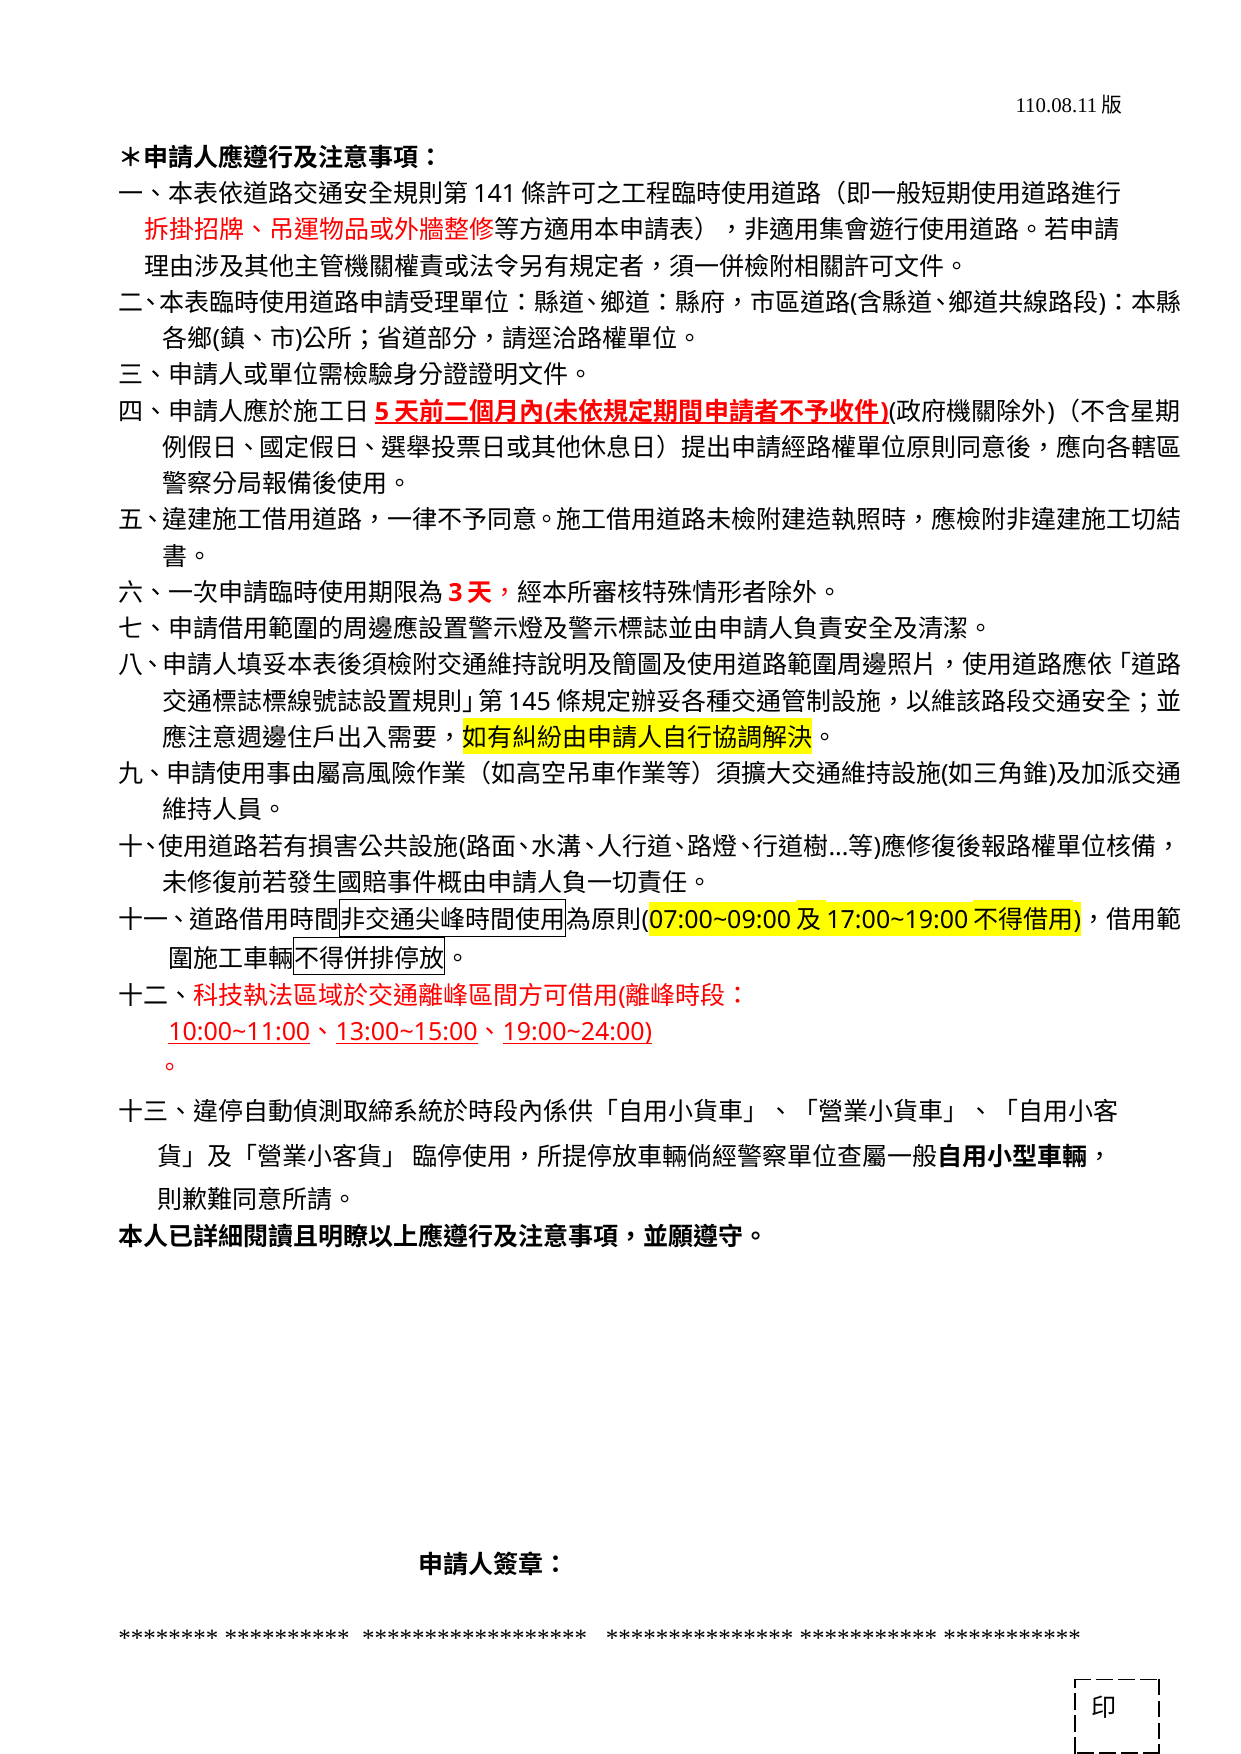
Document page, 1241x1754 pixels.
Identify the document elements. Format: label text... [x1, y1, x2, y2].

text ＊申請人應遵行及注意事項： [118, 137, 1181, 174]
text ******** ********** ****************** *************** *********** *********** [118, 1619, 1122, 1657]
text 八、申請人填妥本表後須檢附交通維持說明及簡圖及使用道路範圍周邊照片，使用道路應依「道路交通標誌標線號誌設置規則」第145條規定辦妥各種交通管制設施，以維該路段交通安全；並應注意週邊住戶出入需要，如有糾紛由申請人自行協調解決。 [118, 645, 1181, 754]
text 九、申請使用事由屬高風險作業（如高空吊車作業等）須擴大交通維持設施(如三角錐)及加派交通維持人員。 [118, 754, 1181, 826]
text 本人已詳細閱讀且明瞭以上應遵行及注意事項，並願遵守。 [118, 1216, 1181, 1252]
text 理由涉及其他主管機關權責或法令另有規定者，須一併檢附相關許可文件。 [118, 246, 1181, 282]
text 十三、違停自動偵測取締系統於時段內係供「自用小貨車」、「營業小貨車」、「自用小客 [118, 1084, 1181, 1128]
text 十一、道路借用時間非交通尖峰時間使用為原則(07:00~09:00及17:00~19:00不得借用)，借用範圍施工車輛不得併排停放。 [445, 899, 1181, 975]
text 則歉難同意所請。 [118, 1172, 1181, 1216]
text 拆掛招牌、吊運物品或外牆整修等方適用本申請表），非適用集會遊行使用道路。若申請 [118, 210, 1181, 246]
text 七、申請借用範圍的周邊應設置警示燈及警示標誌並由申請人負責安全及清潔。 [118, 609, 1181, 645]
text 四、申請人應於施工日5天前二個月內(未依規定期間申請者不予收件)(政府機關除外)（不含星期例假日、國定假日、選舉投票日或其他休息日）提出申請經路權單位原則同意後，應向各轄區警察分局報備後使用。 [118, 391, 1181, 500]
text 一、本表依道路交通安全規則第141條許可之工程臨時使用道路（即一般短期使用道路進行 [118, 174, 1181, 210]
text 三、申請人或單位需檢驗身分證證明文件。 [118, 355, 1181, 391]
text 十一、道路借用時間非交通尖峰時間使用為原則(07:00~09:00及17:00~19:00不得借用)，借用範圍施工車輛不得併排停放。 [294, 938, 444, 974]
text 六、一次申請臨時使用期限為3天，經本所審核特殊情形者除外。 [118, 572, 1181, 609]
text 五、違建施工借用道路，一律不予同意。施工借用道路未檢附建造執照時，應檢附非違建施工切結書。 [118, 500, 1181, 572]
text 十一、道路借用時間非交通尖峰時間使用為原則(07:00~09:00及17:00~19:00不得借用)，借用範圍施工車輛不得併排停放。 [340, 900, 565, 936]
text 印 [1091, 1688, 1143, 1724]
text 申請人簽章： [118, 1544, 1122, 1582]
text 十、使用道路若有損害公共設施(路面、水溝、人行道、路燈、行道樹...等)應修復後報路權單位核備，未修復前若發生國賠事件概由申請人負一切責任。 [118, 826, 1181, 899]
text 。 [118, 1048, 1181, 1084]
text 十二、科技執法區域於交通離峰區間方可借用(離峰時段：10:00~11:00、13:00~15:00、19:00~24:00) [118, 975, 1181, 1048]
text 貨」及「營業小客貨」 臨停使用，所提停放車輛倘經警察單位查屬一般自用小型車輛， [118, 1128, 1181, 1172]
text 十一、道路借用時間非交通尖峰時間使用為原則(07:00~09:00及17:00~19:00不得借用)，借用範圍施工車輛不得併排停放。 [118, 899, 339, 975]
text 二、本表臨時使用道路申請受理單位：縣道、鄉道：縣府，市區道路(含縣道、鄉道共線路段)：本縣各鄉(鎮、市)公所；省道部分，請逕洽路權單位。 [118, 282, 1181, 355]
